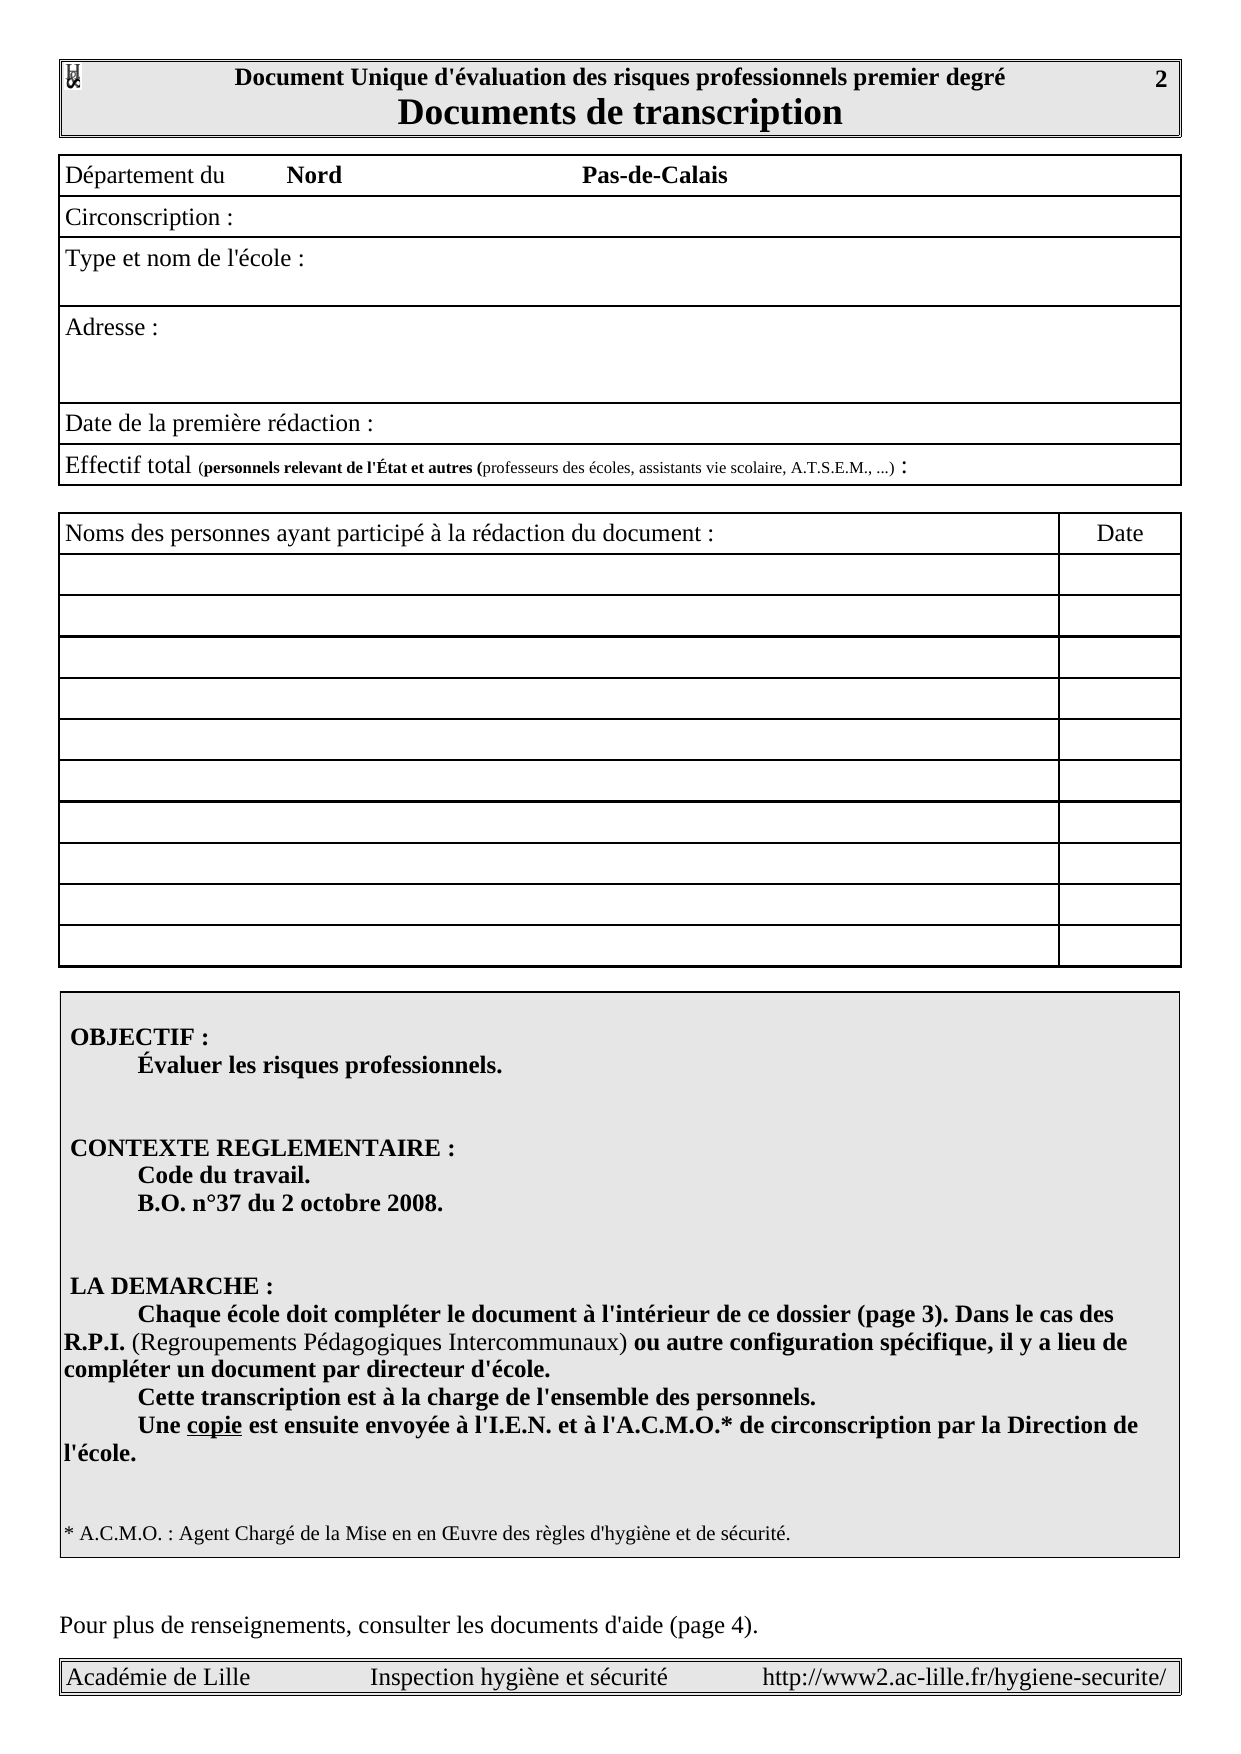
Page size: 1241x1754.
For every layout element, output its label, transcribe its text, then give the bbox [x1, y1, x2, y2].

table_cell [60, 679, 1058, 718]
table_cell [1060, 803, 1180, 842]
table_cell [1060, 555, 1180, 594]
table_cell [1060, 885, 1180, 924]
table_cell Type et nom de l'école : [60, 238, 1180, 305]
table_cell Date [1060, 514, 1180, 553]
table_cell Noms des personnes ayant participé à la rédaction du document : [60, 514, 1058, 553]
text Cette transcription est à la charge de l'ensemble des personnels. [63, 1383, 1176, 1411]
table_cell [60, 761, 1058, 800]
picture [65, 64, 81, 89]
table_cell [60, 596, 1058, 635]
table_cell Date de la première rédaction : [60, 404, 1180, 443]
text Évaluer les risques professionnels. [63, 1051, 1176, 1078]
table_cell Effectif total (personnels relevant de l'État et autres (professeurs des écoles, assistants vie scolaire, A.T.S.E.M., ...) : [60, 445, 1180, 484]
table_cell [1060, 720, 1180, 759]
text OBJECTIF : [63, 1023, 1176, 1051]
table_cell [60, 720, 1058, 759]
table_cell Adresse : [60, 307, 1180, 402]
text LA DEMARCHE : [63, 1272, 1176, 1300]
table_cell [1060, 679, 1180, 718]
table_cell [60, 638, 1058, 677]
table_cell [1060, 596, 1180, 635]
table_cell [1060, 844, 1180, 883]
text Chaque école doit compléter le document à l'intérieur de ce dossier (page 3). Dans le cas des R.P.I. (Regroupements Pédagogiques Intercommunaux) ou autre configuration spécifique, il y a lieu de compléter un document par directeur d'école. [63, 1300, 1176, 1383]
text Une copie est ensuite envoyée à l'I.E.N. et à l'A.C.M.O.* de circonscription par la Direction de l'école. [63, 1411, 1176, 1466]
table_header Département du Nord  Pas-de-Calais  [60, 156, 1180, 195]
text * A.C.M.O. : Agent Chargé de la Mise en en Œuvre des règles d'hygiène et de sécurité. [63, 1522, 1176, 1545]
table_cell [60, 803, 1058, 842]
text B.O. n°37 du 2 octobre 2008. [63, 1189, 1176, 1217]
text 2 [1130, 65, 1175, 93]
table_cell [60, 555, 1058, 594]
table_cell [60, 844, 1058, 883]
text Pour plus de renseignements, consulter les documents d'aide (page 4). [59, 1611, 1181, 1639]
table_cell [59, 486, 1181, 512]
table_cell [1060, 638, 1180, 677]
table_cell [1060, 926, 1180, 965]
table_cell [1060, 761, 1180, 800]
table_cell [60, 926, 1058, 965]
text CONTEXTE REGLEMENTAIRE : [63, 1134, 1176, 1162]
table_cell [60, 885, 1058, 924]
text Code du travail. [63, 1162, 1176, 1189]
table_cell Circonscription : [60, 197, 1180, 236]
